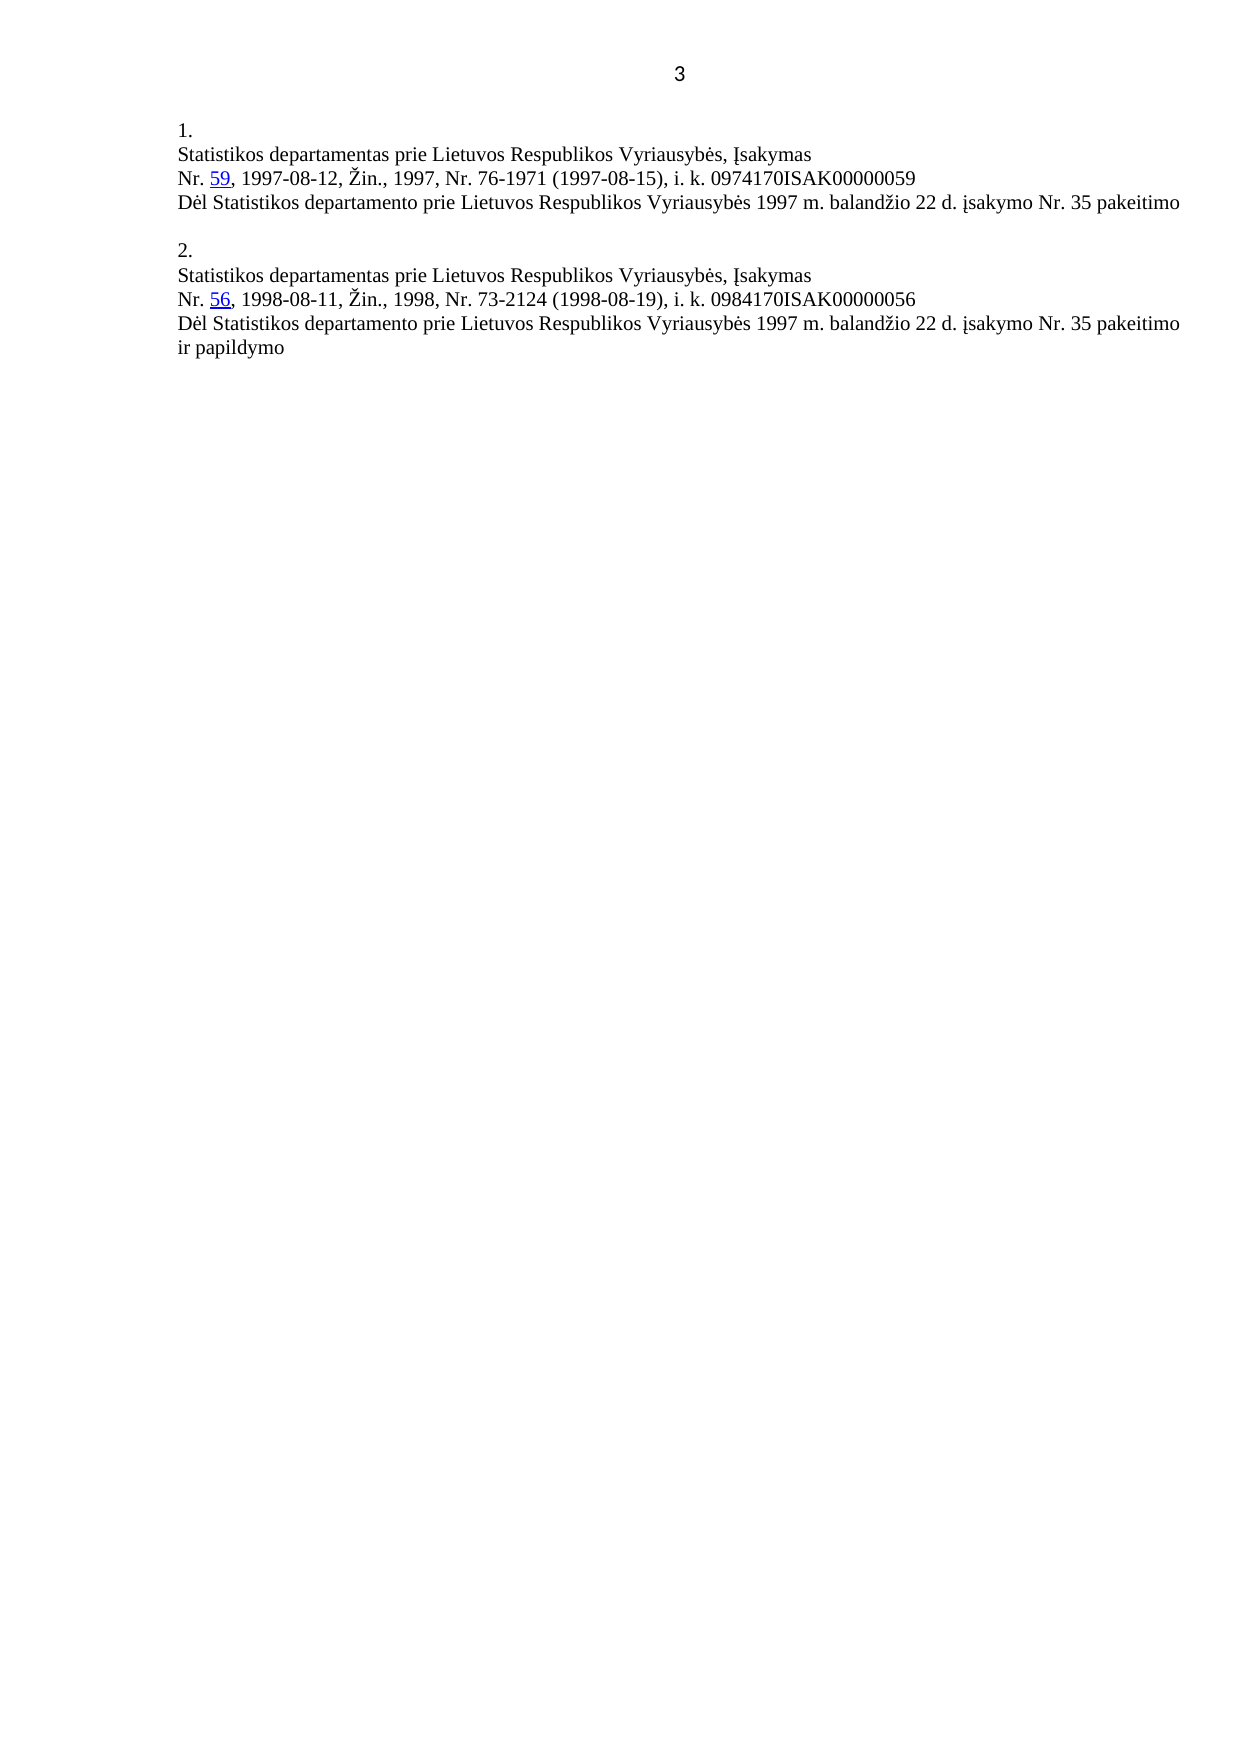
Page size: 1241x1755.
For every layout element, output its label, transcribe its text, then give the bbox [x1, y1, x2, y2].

text 1. [177, 118, 1181, 142]
text Nr. 59, 1997-08-12, Žin., 1997, Nr. 76-1971 (1997-08-15), i. k. 0974170ISAK00000059 [177, 166, 1181, 190]
text 2. [177, 238, 1181, 262]
text Dėl Statistikos departamento prie Lietuvos Respublikos Vyriausybės 1997 m. balandžio 22 d. įsakymo Nr. 35 pakeitimo [177, 190, 1181, 214]
text Nr. 56, 1998-08-11, Žin., 1998, Nr. 73-2124 (1998-08-19), i. k. 0984170ISAK00000056 [177, 287, 1181, 311]
text Statistikos departamentas prie Lietuvos Respublikos Vyriausybės, Įsakymas [177, 262, 1181, 287]
text Dėl Statistikos departamento prie Lietuvos Respublikos Vyriausybės 1997 m. balandžio 22 d. įsakymo Nr. 35 pakeitimo ir papildymo [177, 311, 1181, 359]
text Statistikos departamentas prie Lietuvos Respublikos Vyriausybės, Įsakymas [177, 142, 1181, 166]
